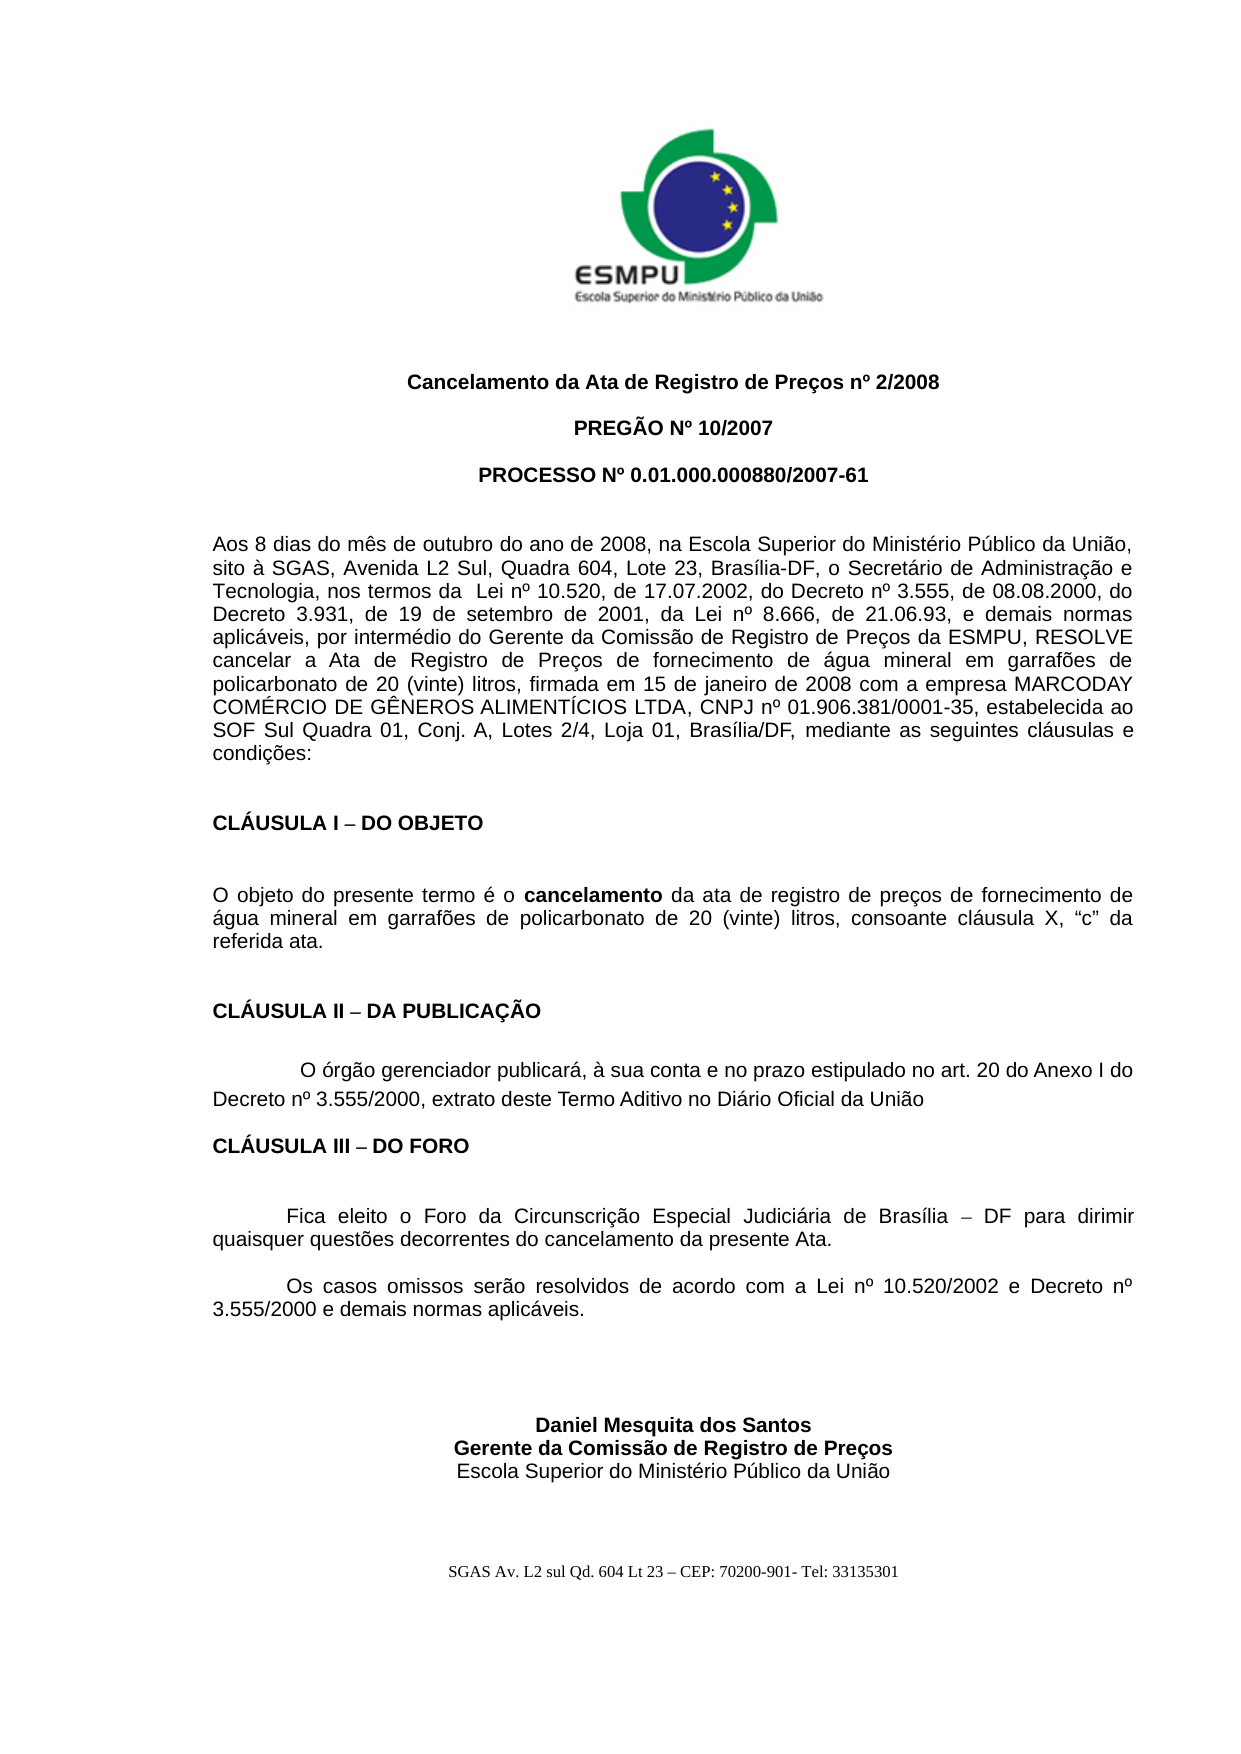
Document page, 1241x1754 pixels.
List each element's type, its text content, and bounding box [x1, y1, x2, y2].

text Escola Superior do Ministério Público da União [212, 1460, 1134, 1483]
text CLÁUSULA III – DO FORO [212, 1134, 1134, 1158]
text CLÁUSULA I – DO OBJETO [212, 812, 1134, 835]
text Cancelamento da Ata de Registro de Preços nº 2/2008 [212, 370, 1134, 393]
text Gerente da Comissão de Registro de Preços [212, 1437, 1134, 1460]
text Daniel Mesquita dos Santos [212, 1414, 1134, 1437]
text PREGÃO Nº 10/2007 [212, 417, 1134, 440]
text Os casos omissos serão resolvidos de acordo com a Lei nº 10.520/2002 e Decreto nº 3.555/2000 e demais normas aplicáveis. [212, 1274, 1134, 1321]
text CLÁUSULA II – DA PUBLICAÇÃO [212, 999, 1134, 1023]
text O órgão gerenciador publicará, à sua conta e no prazo estipulado no art. 20 do Anexo I do Decreto nº 3.555/2000, extrato deste Termo Aditivo no Diário Oficial da União [212, 1052, 1134, 1111]
text O objeto do presente termo é o cancelamento da ata de registro de preços de fornecimento de água mineral em garrafões de policarbonato de 20 (vinte) litros, consoante cláusula X, “c” da referida ata. [212, 883, 1134, 953]
text PROCESSO Nº 0.01.000.000880/2007-61 [212, 463, 1134, 486]
text Fica eleito o Foro da Circunscrição Especial Judiciária de Brasília – DF para dirimir quaisquer questões decorrentes do cancelamento da presente Ata. [212, 1204, 1134, 1251]
text Aos 8 dias do mês de outubro do ano de 2008, na Escola Superior do Ministério Público da União, sito à SGAS, Avenida L2 Sul, Quadra 604, Lote 23, Brasília-DF, o Secretário de Administração e Tecnologia, nos termos da Lei nº 10.520, de 17.07.2002, do Decreto nº 3.555, de 08.08.2000, do Decreto 3.931, de 19 de setembro de 2001, da Lei nº 8.666, de 21.06.93, e demais normas aplicáveis, por intermédio do Gerente da Comissão de Registro de Preços da ESMPU, RESOLVE cancelar a Ata de Registro de Preços de fornecimento de água mineral em garrafões de policarbonato de 20 (vinte) litros, firmada em 15 de janeiro de 2008 com a empresa MARCODAY COMÉRCIO DE GÊNEROS ALIMENTÍCIOS LTDA, CNPJ nº 01.906.381/0001-35, estabelecida ao SOF Sul Quadra 01, Conj. A, Lotes 2/4, Loja 01, Brasília/DF, mediante as seguintes cláusulas e condições: [212, 533, 1134, 765]
